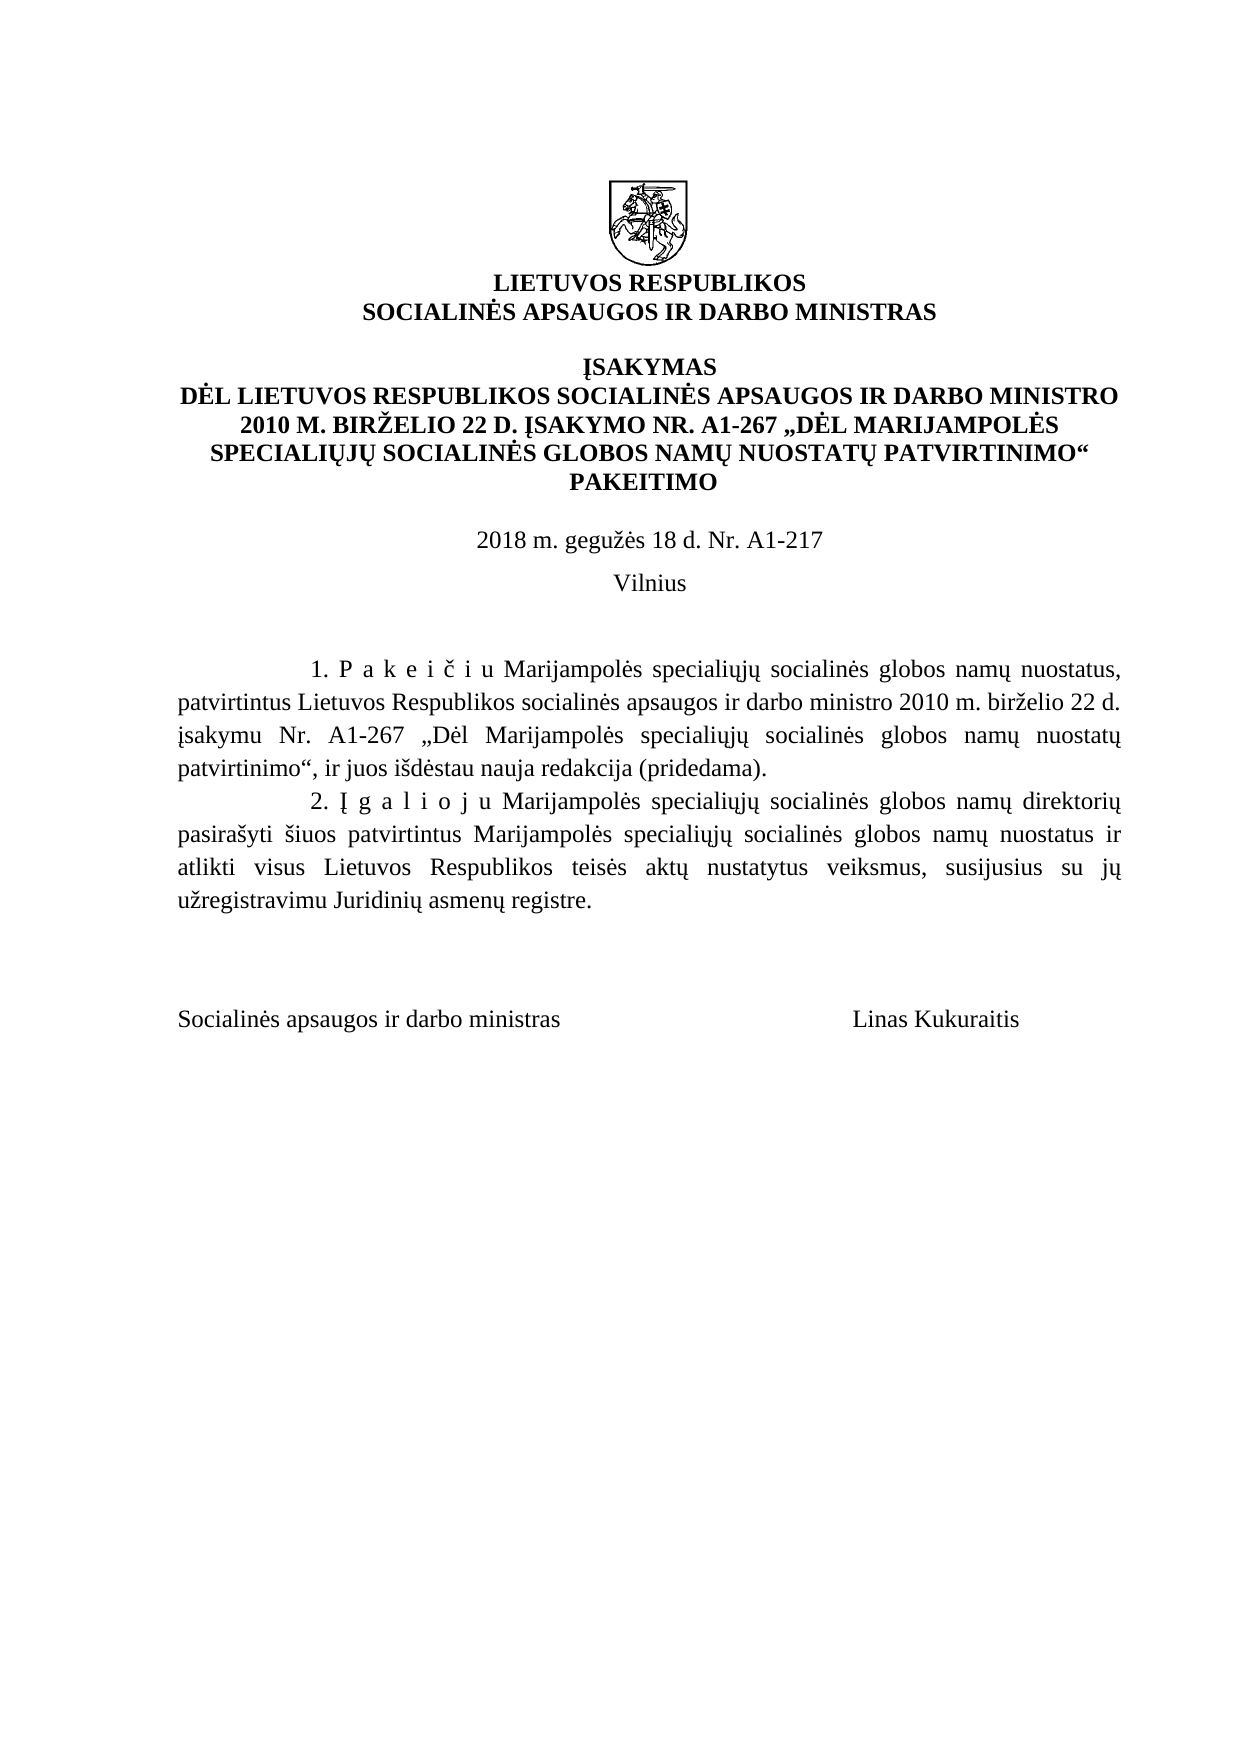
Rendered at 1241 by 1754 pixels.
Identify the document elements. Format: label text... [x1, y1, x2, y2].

text 2010 M. birželio 22 D. ĮSAKYMO NR. A1-267 „DĖL marijampolės specialiųjų socialinės globos namų nuostatų patvirtinimo“ PAKEITIMO [177, 410, 1122, 496]
text Socialinės apsaugos ir darbo ministras Linas Kukuraitis [177, 1004, 1122, 1033]
text ĮSAKYMAS [177, 352, 1122, 381]
text DĖL LIETUVOS RESPUBLIKOS SOCIALINĖS APSAUGOS IR DARBO MINISTRO [177, 381, 1122, 410]
text 1. P a k e i č i u Marijampolės specialiųjų socialinės globos namų nuostatus, patvirtintus Lietuvos Respublikos socialinės apsaugos ir darbo ministro 2010 m. birželio 22 d. įsakymu Nr. A1-267 „Dėl Marijampolės specialiųjų socialinės globos namų nuostatų patvirtinimo“, ir juos išdėstau nauja redakcija (pridedama). [177, 654, 1122, 782]
text Vilnius [177, 568, 1122, 597]
text 2018 m. gegužės 18 d. Nr. A1-217 [177, 525, 1122, 553]
text SOCIALINĖS APSAUGOS IR DARBO MINISTRAS [177, 297, 1122, 326]
text 2. Į g a l i o j u Marijampolės specialiųjų socialinės globos namų direktorių pasirašyti šiuos patvirtintus Marijampolės specialiųjų socialinės globos namų nuostatus ir atlikti visus Lietuvos Respublikos teisės aktų nustatytus veiksmus, susijusius su jų užregistravimu Juridinių asmenų registre. [177, 786, 1122, 914]
text LIETUVOS RESPUBLIKOS [177, 268, 1122, 297]
